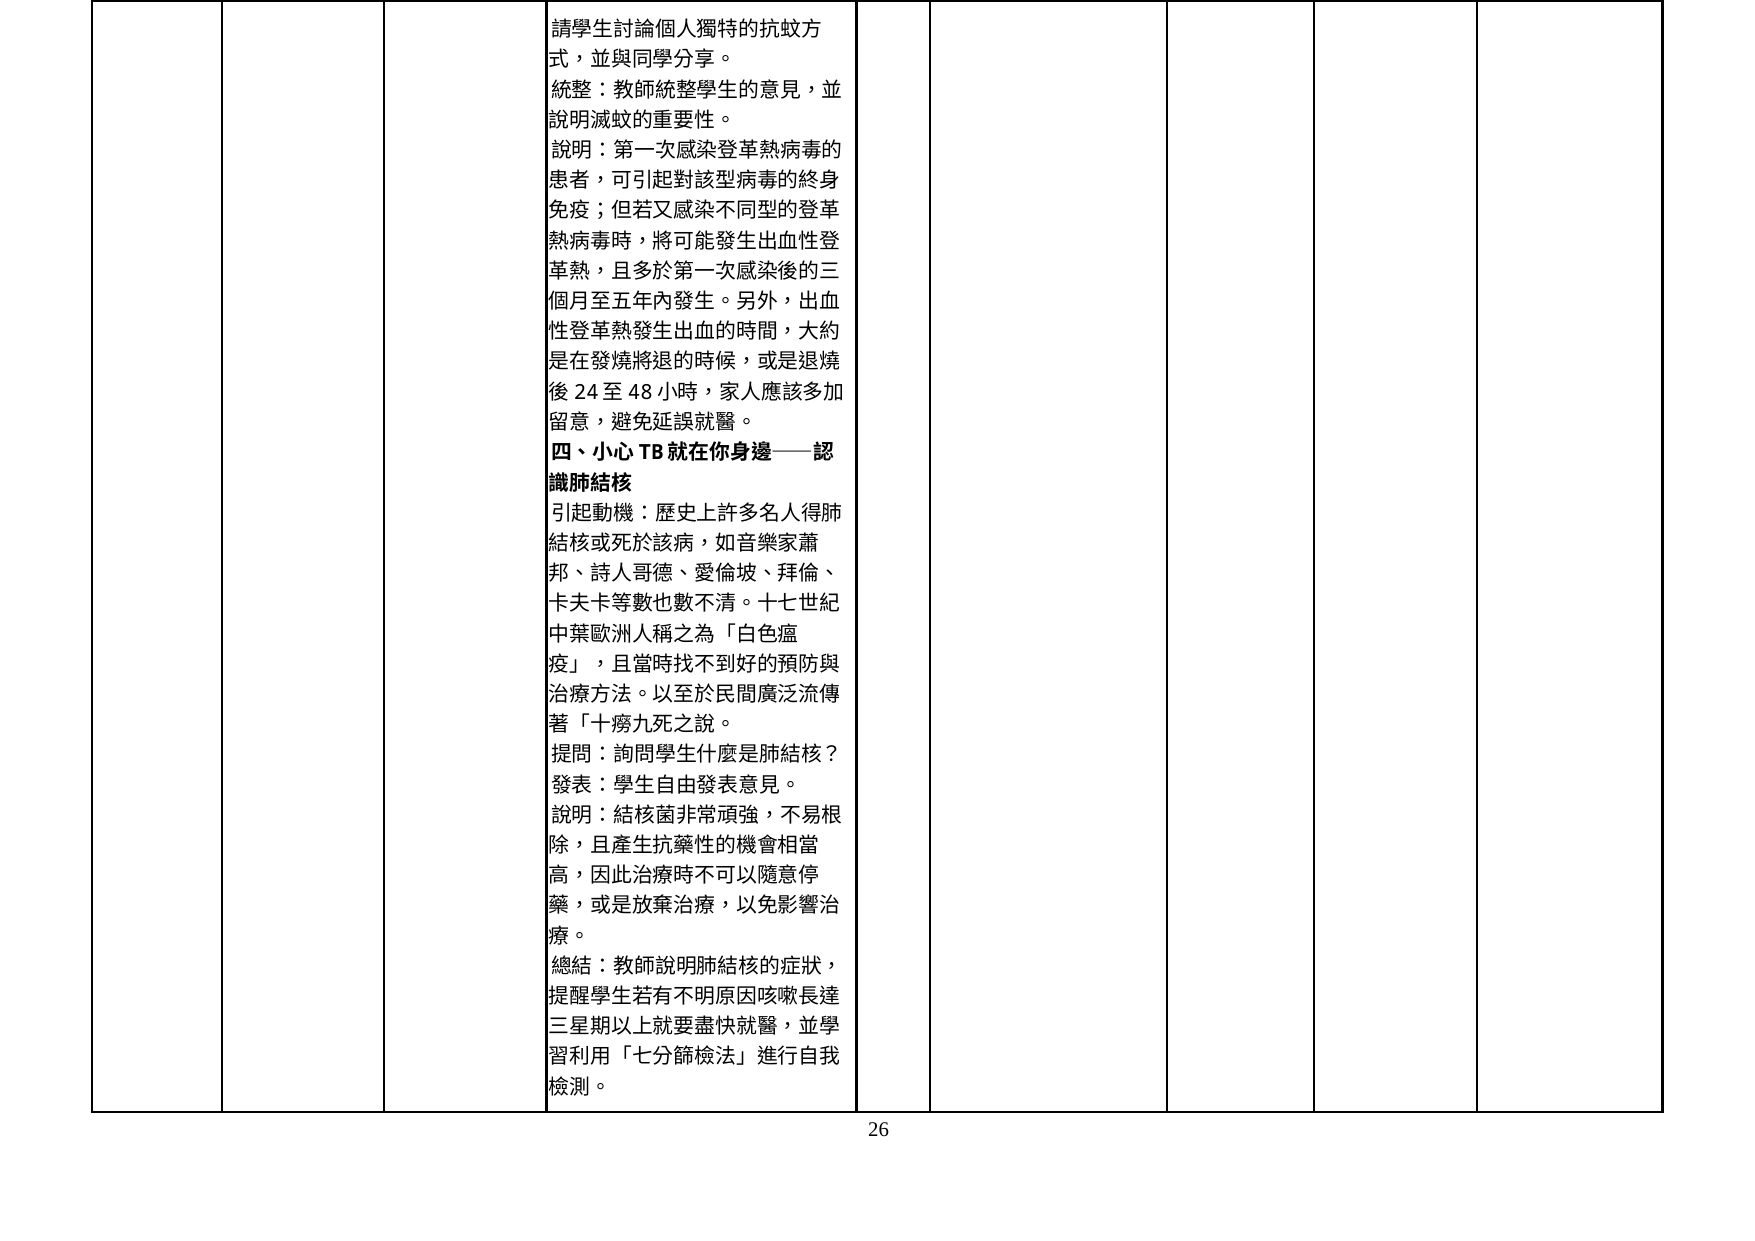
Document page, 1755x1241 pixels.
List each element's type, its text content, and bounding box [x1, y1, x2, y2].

table_cell [223, 2, 383, 1111]
table_cell 請學生討論個人獨特的抗蚊方式，並與同學分享。 統整：教師統整學生的意見，並說明滅蚊的重要性。 說明：第一次感染登革熱病毒的患者，可引起對該型病毒的終身免疫；但若又感染不同型的登革熱病毒時，將可能發生出血性登革熱，且多於第一次感染後的三個月至五年內發生。另外，出血性登革熱發生出血的時間，大約是在發燒將退的時候，或是退燒 後24至48小時，家人應該多加留意，避免延誤就醫。 四、小心TB就在你身邊——認識肺結核 引起動機：歷史上許多名人得肺結核或死於該病，如音樂家蕭邦、詩人哥德、愛倫坡、拜倫、卡夫卡等數也數不清。十七世紀中葉歐洲人稱之為「白色瘟疫」，且當時找不到好的預防與治療方法。以至於民間廣泛流傳著「十癆九死之說。 提問：詢問學生什麼是肺結核？ 發表：學生自由發表意見。 說明：結核菌非常頑強，不易根除，且產生抗藥性的機會相當高，因此治療時不可以隨意停藥，或是放棄治療，以免影響治療。 總結：教師說明肺結核的症狀，提醒學生若有不明原因咳嗽長達三星期以上就要盡快就醫，並學習利用「七分篩檢法」進行自我檢測。 [548, 2, 855, 1111]
table_cell [1168, 2, 1313, 1111]
table_cell [1478, 2, 1661, 1111]
table_cell [1315, 2, 1476, 1111]
table_cell [931, 2, 1166, 1111]
table_cell [858, 2, 929, 1111]
table_cell [93, 2, 221, 1111]
table_cell [385, 2, 545, 1111]
